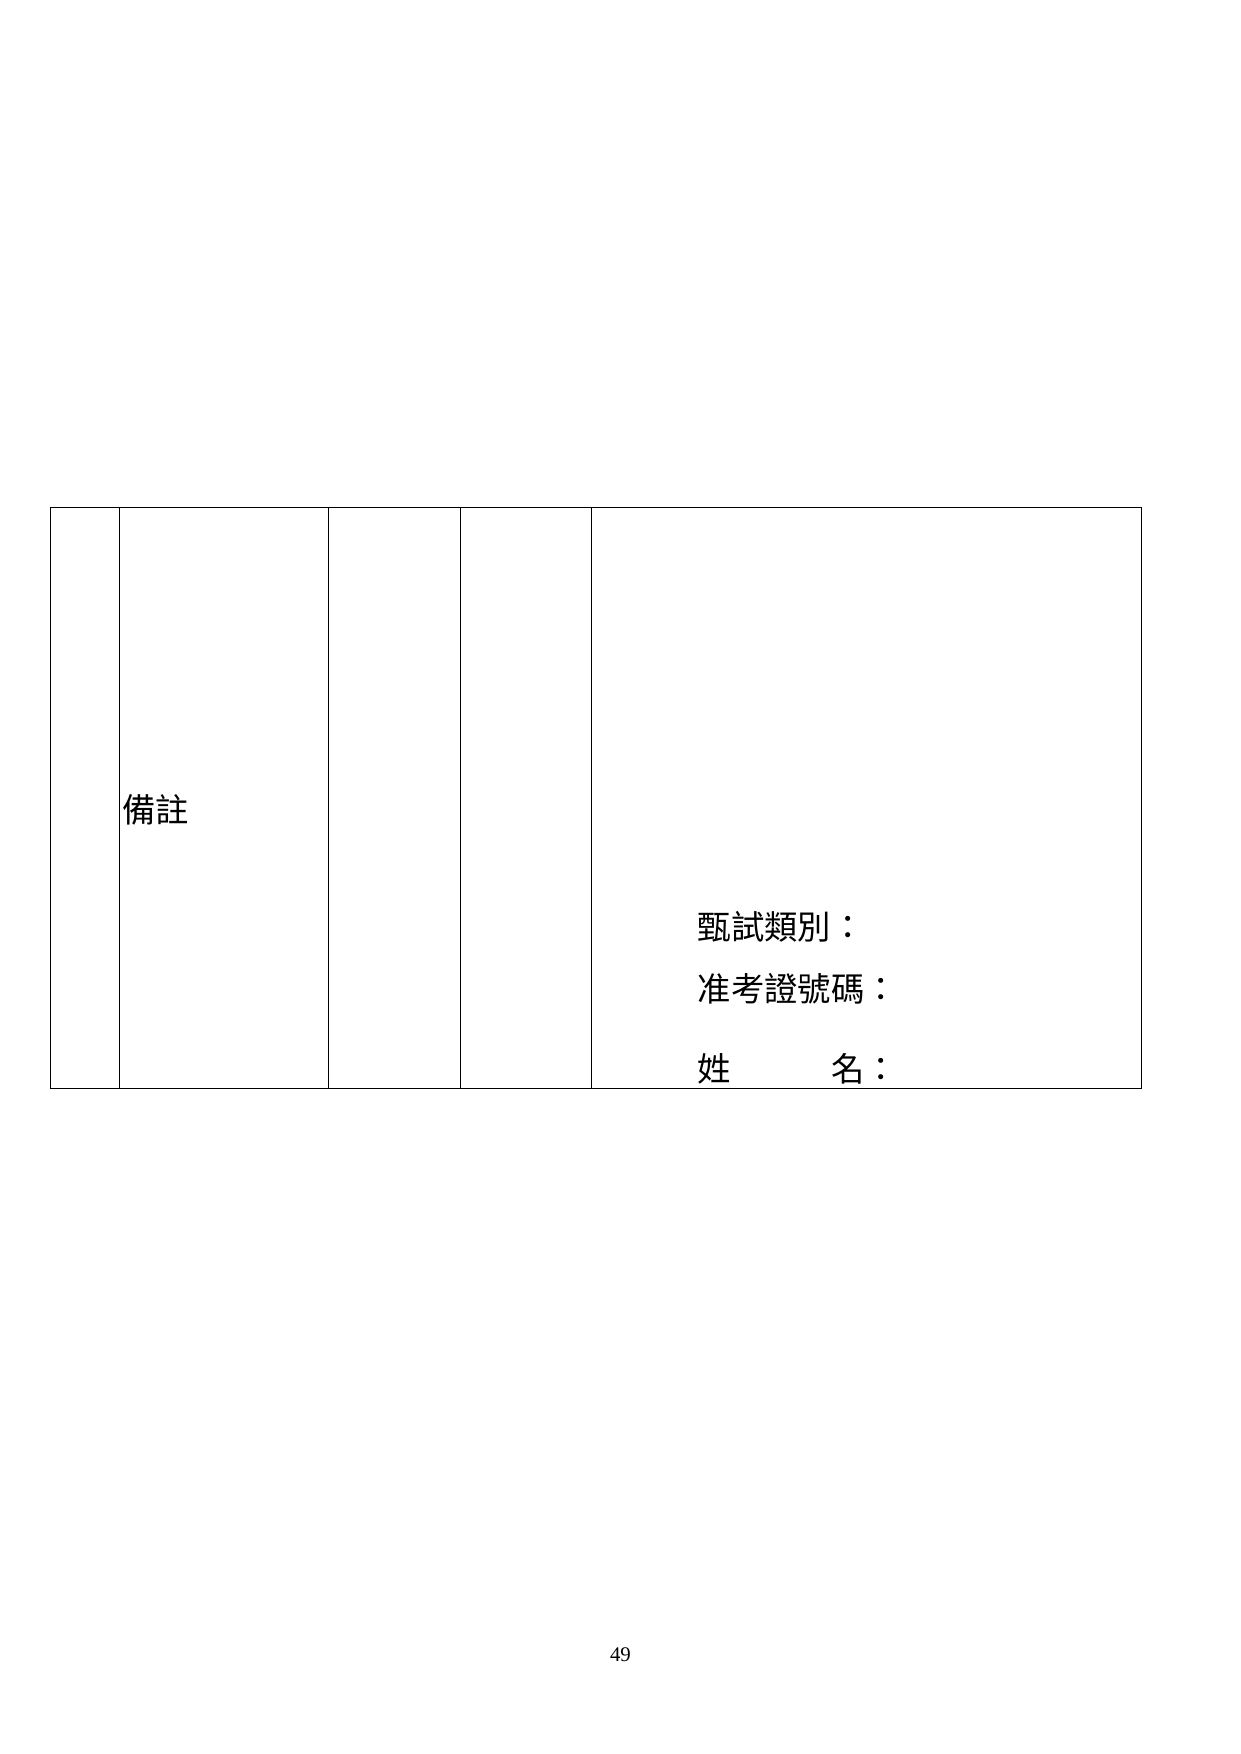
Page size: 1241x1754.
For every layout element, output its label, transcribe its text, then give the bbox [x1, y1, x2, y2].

table_cell [461, 508, 591, 1088]
table_cell [329, 508, 460, 1088]
table_cell 備註 [120, 508, 328, 1088]
table_cell [51, 508, 119, 1088]
table_header 114學年度臺中市龍井區龍泉國民小學 第 次代理(課)教師甄選 甄試類別： 准考證號碼： 姓 名： [592, 508, 1141, 1088]
